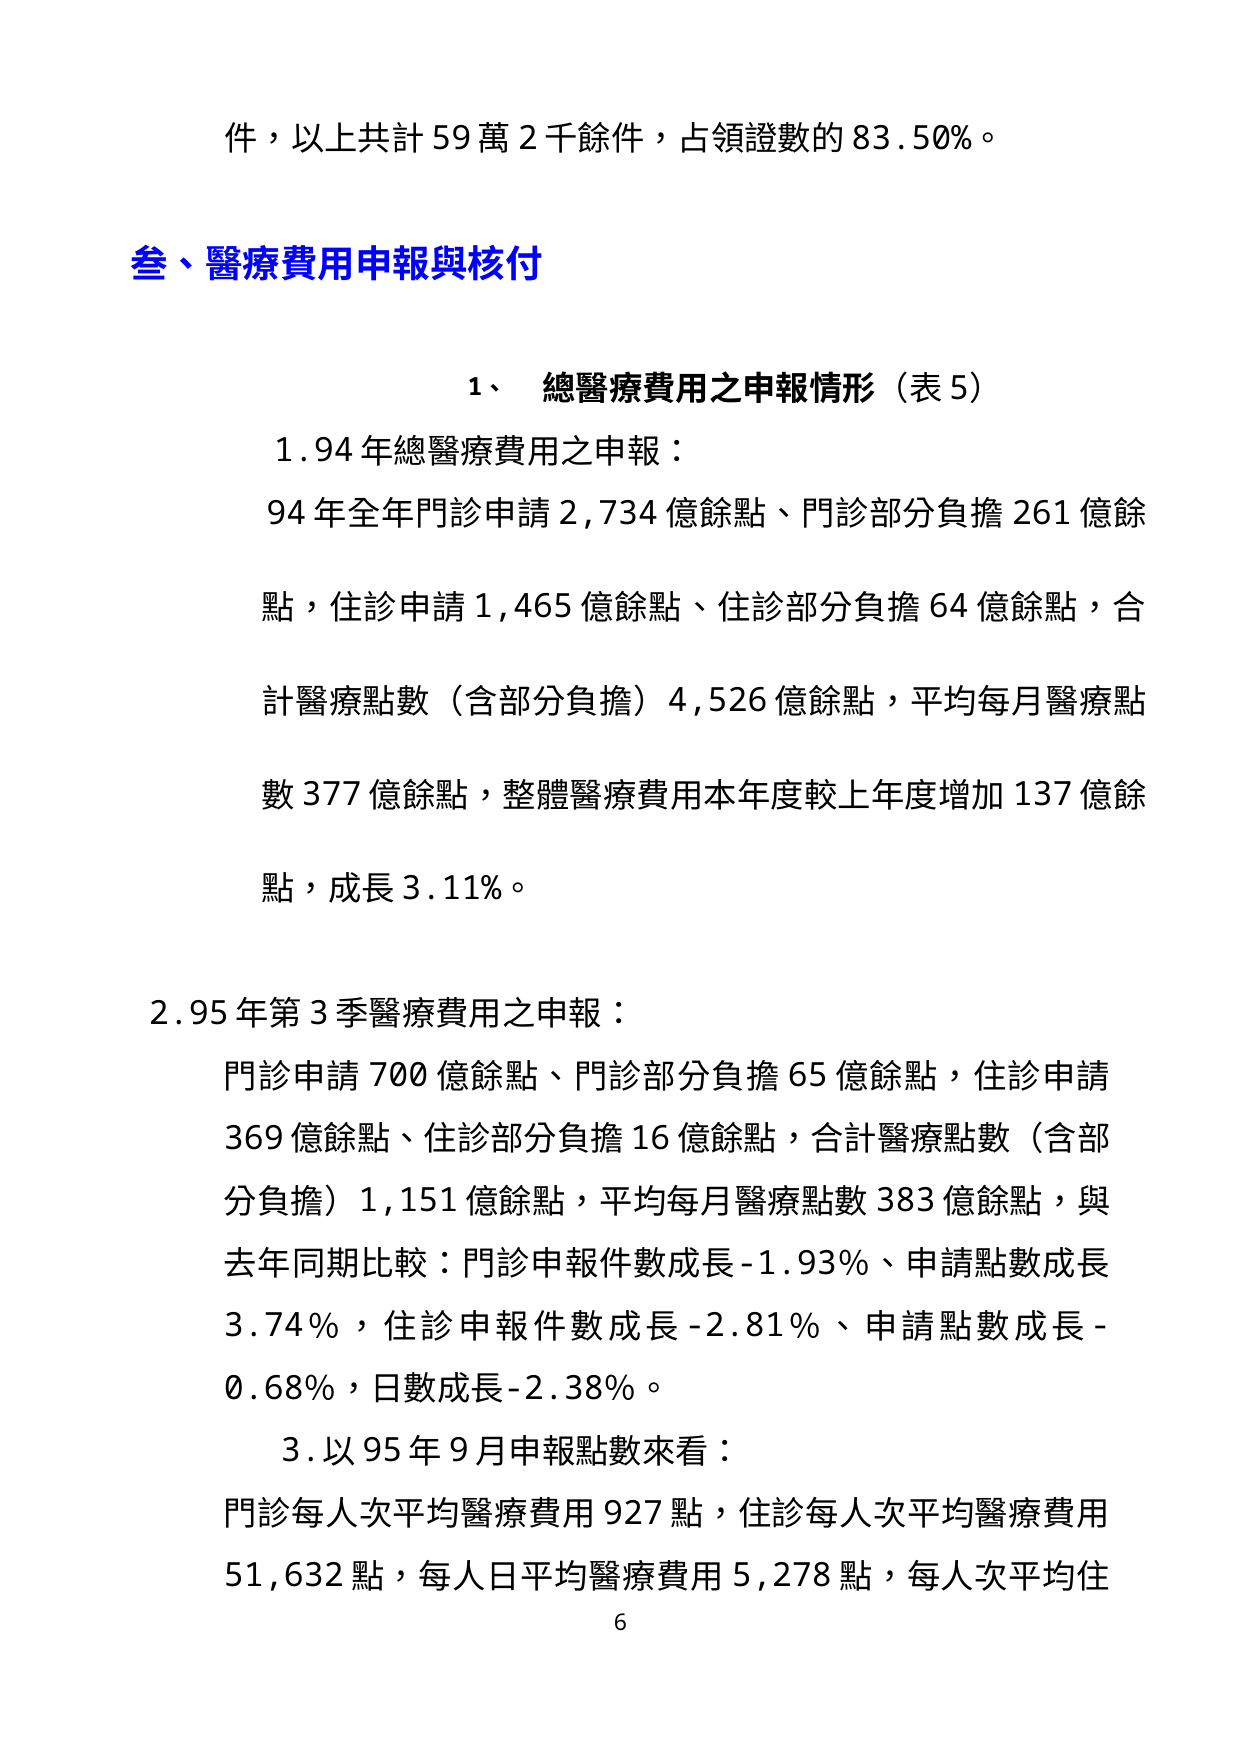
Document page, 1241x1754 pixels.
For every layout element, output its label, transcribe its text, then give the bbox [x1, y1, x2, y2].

text 94年全年門診申請2,734億餘點、門診部分負擔261億餘點，住診申請1,465億餘點、住診部分負擔64億餘點，合計醫療點數（含部分負擔）4,526億餘點，平均每月醫療點數377億餘點，整體醫療費用本年度較上年度增加137億餘點，成長3.11%。 [261, 469, 1146, 907]
list 件，以上共計59萬2千餘件，占領證數的83.50%。 [148, 94, 1110, 157]
text 門診每人次平均醫療費用927點，住診每人次平均醫療費用51,632點，每人日平均醫療費用5,278點，每人次平均住 [223, 1469, 1110, 1594]
text 門診申請700億餘點、門診部分負擔65億餘點，住診申請369億餘點、住診部分負擔16億餘點，合計醫療點數（含部分負擔）1,151億餘點，平均每月醫療點數383億餘點，與去年同期比較：門診申報件數成長-1.93％、申請點數成長3.74％，住診申報件數成長-2.81％、申請點數成長-0.68％，日數成長-2.38％。 [223, 1032, 1110, 1407]
text 叁、醫療費用申報與核付 [130, 219, 1110, 282]
list 94年總醫療費用之申報： [274, 407, 1110, 469]
list 以95年9月申報點數來看： [281, 1407, 1110, 1469]
list 總醫療費用之申報情形（表5） [467, 344, 1110, 407]
list 95年第3季醫療費用之申報： [149, 969, 1110, 1032]
